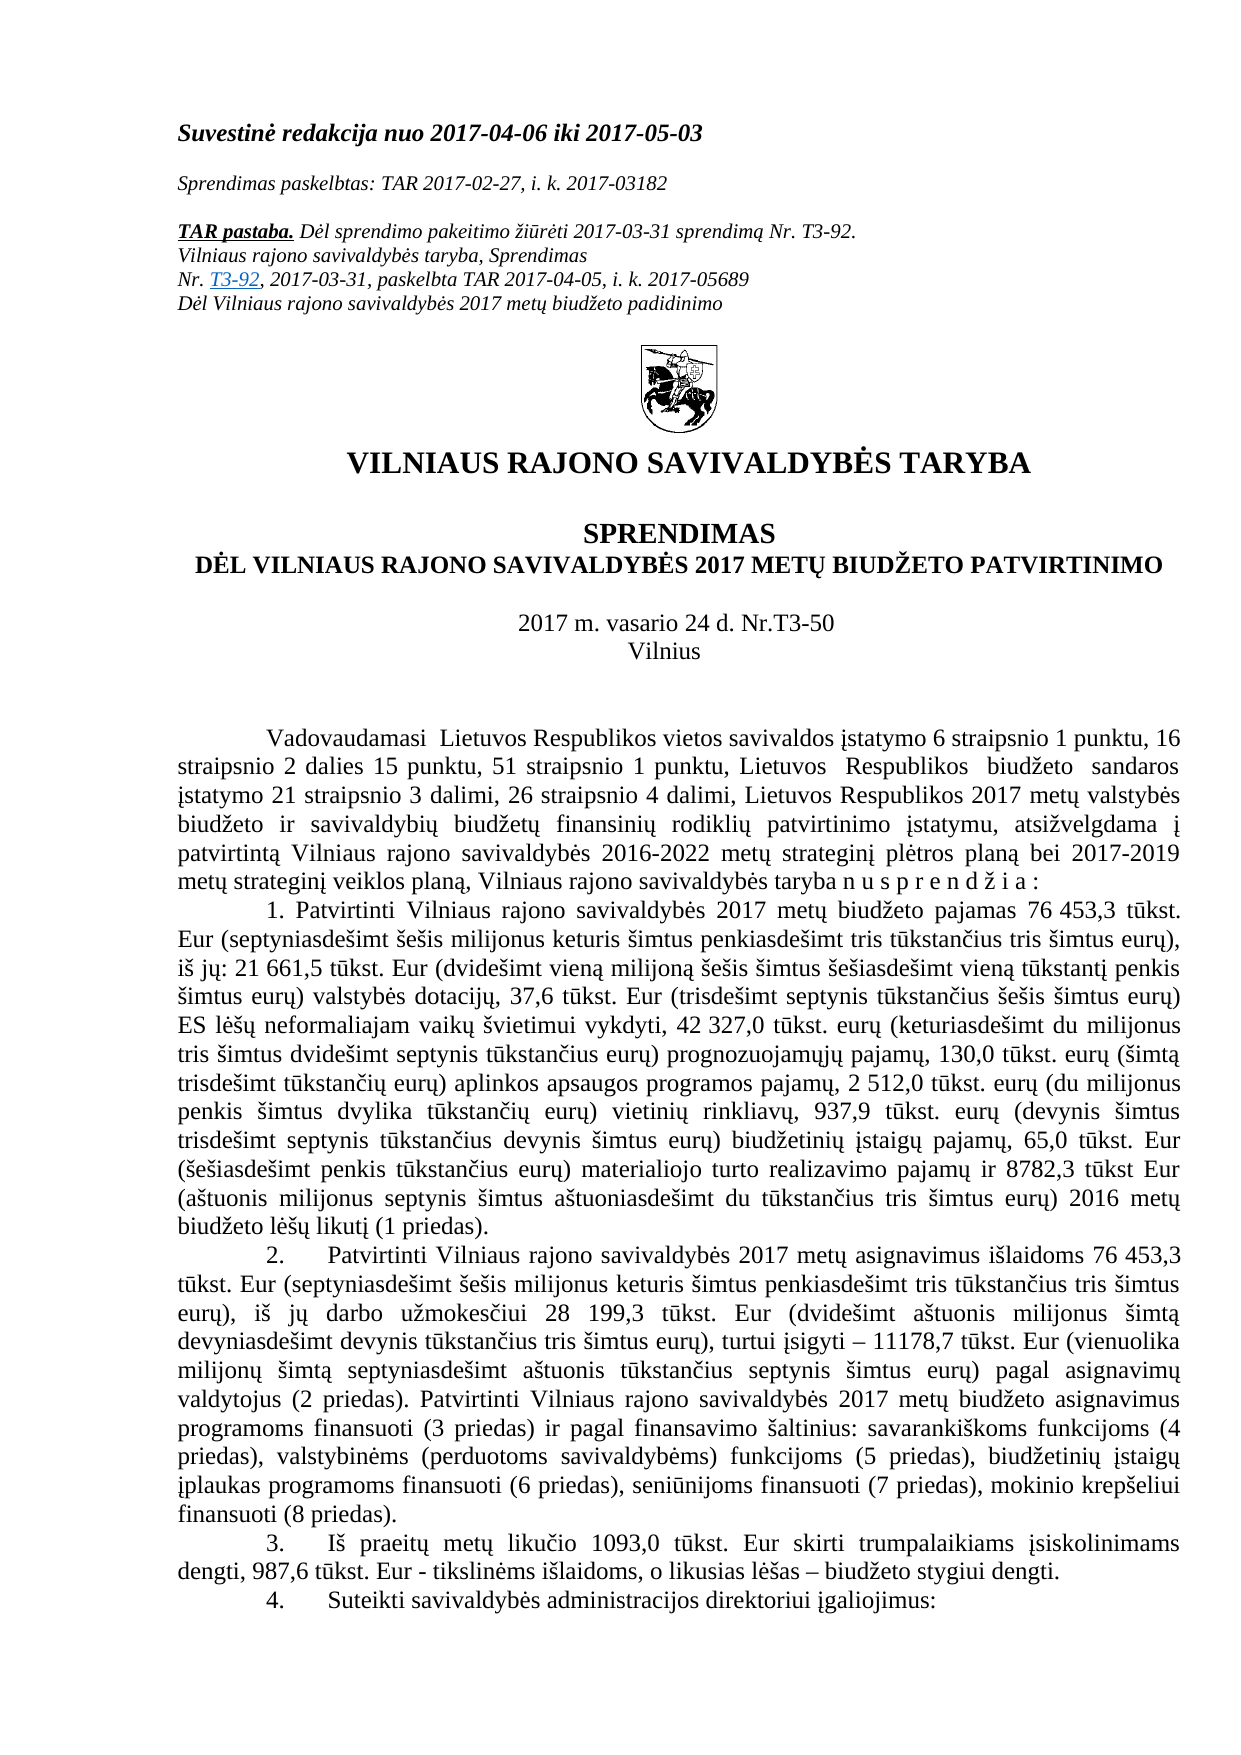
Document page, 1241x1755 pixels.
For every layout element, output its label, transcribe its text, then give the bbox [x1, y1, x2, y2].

text SPRENDIMAS [177, 517, 1181, 550]
text 2. Patvirtinti Vilniaus rajono savivaldybės 2017 metų asignavimus išlaidoms 76 453,3 tūkst. Eur (septyniasdešimt šešis milijonus keturis šimtus penkiasdešimt tris tūkstančius tris šimtus eurų), iš jų darbo užmokesčiui 28 199,3 tūkst. Eur (dvidešimt aštuonis milijonus šimtą devyniasdešimt devynis tūkstančius tris šimtus eurų), turtui įsigyti – 11178,7 tūkst. Eur (vienuolika milijonų šimtą septyniasdešimt aštuonis tūkstančius septynis šimtus eurų) pagal asignavimų valdytojus (2 priedas). Patvirtinti Vilniaus rajono savivaldybės 2017 metų biudžeto asignavimus programoms finansuoti (3 priedas) ir pagal finansavimo šaltinius: savarankiškoms funkcijoms (4 priedas), valstybinėms (perduotoms savivaldybėms) funkcijoms (5 priedas), biudžetinių įstaigų įplaukas programoms finansuoti (6 priedas), seniūnijoms finansuoti (7 priedas), mokinio krepšeliui finansuoti (8 priedas). [177, 1240, 1181, 1528]
text VILNIAUS RAJONO SAVIVALDYBĖS TARYBA [192, 445, 1186, 481]
text 1. Patvirtinti Vilniaus rajono savivaldybės 2017 metų biudžeto pajamas 76 453,3 tūkst. Eur (septyniasdešimt šešis milijonus keturis šimtus penkiasdešimt tris tūkstančius tris šimtus eurų), iš jų: 21 661,5 tūkst. Eur (dvidešimt vieną milijoną šešis šimtus šešiasdešimt vieną tūkstantį penkis šimtus eurų) valstybės dotacijų, 37,6 tūkst. Eur (trisdešimt septynis tūkstančius šešis šimtus eurų) ES lėšų neformaliajam vaikų švietimui vykdyti, 42 327,0 tūkst. eurų (keturiasdešimt du milijonus tris šimtus dvidešimt septynis tūkstančius eurų) prognozuojamųjų pajamų, 130,0 tūkst. eurų (šimtą trisdešimt tūkstančių eurų) aplinkos apsaugos programos pajamų, 2 512,0 tūkst. eurų (du milijonus penkis šimtus dvylika tūkstančių eurų) vietinių rinkliavų, 937,9 tūkst. eurų (devynis šimtus trisdešimt septynis tūkstančius devynis šimtus eurų) biudžetinių įstaigų pajamų, 65,0 tūkst. Eur (šešiasdešimt penkis tūkstančius eurų) materialiojo turto realizavimo pajamų ir 8782,3 tūkst Eur (aštuonis milijonus septynis šimtus aštuoniasdešimt du tūkstančius tris šimtus eurų) 2016 metų biudžeto lėšų likutį (1 priedas). [177, 895, 1181, 1240]
text Vilniaus rajono savivaldybės taryba, Sprendimas [177, 243, 1181, 267]
text Vadovaudamasi Lietuvos Respublikos vietos savivaldos įstatymo 6 straipsnio 1 punktu, 16 straipsnio 2 dalies 15 punktu, 51 straipsnio 1 punktu, Lietuvos Respublikos biudžeto sandaros įstatymo 21 straipsnio 3 dalimi, 26 straipsnio 4 dalimi, Lietuvos Respublikos 2017 metų valstybės biudžeto ir savivaldybių biudžetų finansinių rodiklių patvirtinimo įstatymu, atsižvelgdama į patvirtintą Vilniaus rajono savivaldybės 2016-2022 metų strateginį plėtros planą bei 2017-2019 metų strateginį veiklos planą, Vilniaus rajono savivaldybės taryba n u s p r e n d ž i a : [177, 723, 1181, 895]
text DĖL VILNIAUS RAJONO SAVIVALDYBĖS 2017 METŲ BIUDŽETO PATVIRTINIMO [177, 550, 1181, 579]
text Suvestinė redakcija nuo 2017-04-06 iki 2017-05-03 [177, 118, 1181, 147]
text Sprendimas paskelbtas: TAR 2017-02-27, i. k. 2017-03182 [177, 171, 1181, 195]
text 3. Iš praeitų metų likučio 1093,0 tūkst. Eur skirti trumpalaikiams įsiskolinimams dengti, 987,6 tūkst. Eur - tikslinėms išlaidoms, o likusias lėšas – biudžeto stygiui dengti. [177, 1528, 1181, 1585]
text TAR pastaba. Dėl sprendimo pakeitimo žiūrėti 2017-03-31 sprendimą Nr. T3-92. [177, 219, 1181, 243]
text 2017 m. vasario 24 d. Nr.T3-50 [177, 608, 1181, 636]
text 4. Suteikti savivaldybės administracijos direktoriui įgaliojimus: [177, 1585, 1181, 1614]
text Nr. T3-92, 2017-03-31, paskelbta TAR 2017-04-05, i. k. 2017-05689 [177, 267, 1181, 291]
text Dėl Vilniaus rajono savivaldybės 2017 metų biudžeto padidinimo [177, 291, 1181, 315]
text Vilnius [552, 636, 1181, 665]
